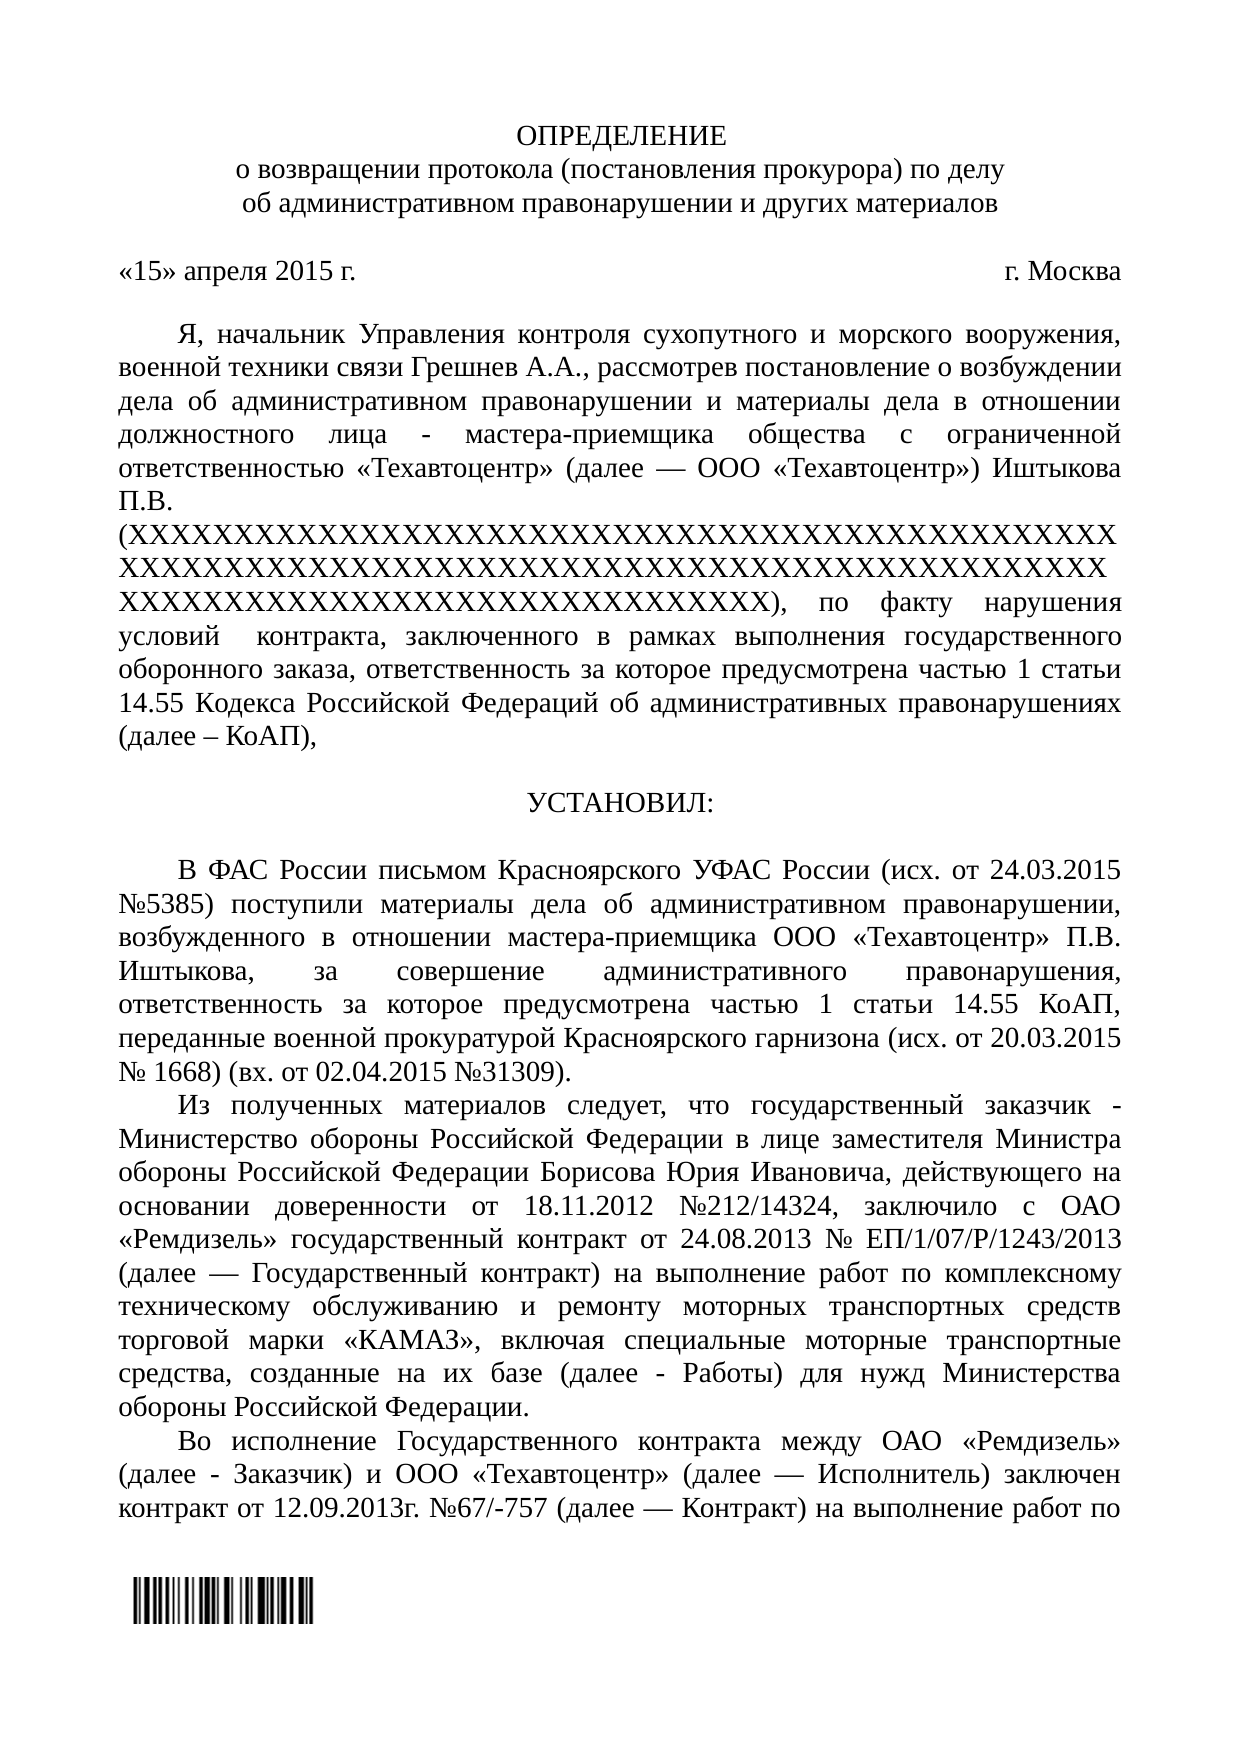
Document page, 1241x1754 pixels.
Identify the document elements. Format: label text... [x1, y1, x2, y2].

picture [118, 1577, 331, 1624]
text УСТАНОВИЛ: [118, 785, 1122, 819]
text об административном правонарушении и других материалов [118, 185, 1122, 219]
text «15» апреля 2015 г. г. Москва [118, 253, 1122, 286]
text В ФАС России письмом Красноярского УФАС России (исх. от 24.03.2015 №5385) поступили материалы дела об административном правонарушении, возбужденного в отношении мастера-приемщика ООО «Техавтоцентр» П.В. Иштыкова, за совершение административного правонарушения, ответственность за которое предусмотрена частью 1 статьи 14.55 КоАП, переданные военной прокуратурой Красноярского гарнизона (исх. от 20.03.2015 № 1668) (вх. от 02.04.2015 №31309). [118, 852, 1122, 1087]
text Во исполнение Государственного контракта между ОАО «Ремдизель» (далее - Заказчик) и ООО «Техавтоцентр» (далее — Исполнитель) заключен контракт от 12.09.2013г. №67/-757 (далее — Контракт) на выполнение работ по [118, 1423, 1122, 1523]
text Я, начальник Управления контроля сухопутного и морского вооружения, военной техники связи Грешнев А.А., рассмотрев постановление о возбуждении дела об административном правонарушении и материалы дела в отношении должностного лица - мастера-приемщика общества с ограниченной ответственностью «Техавтоцентр» (далее — ООО «Техавтоцентр») Иштыкова П.В. (XXXXXXXXXXXXXXXXXXXXXXXXXXXXXXXXXXXXXXXXXXXXXXXXXXXXXXXXXXXXXXXXXXXXXXXXXXXXXXXXXXXXXXXXXXXXXXXXXXXXXXXXXXXXXXXXXXXXXXXXXXXXX), по факту нарушения условий контракта, заключенного в рамках выполнения государственного оборонного заказа, ответственность за которое предусмотрена частью 1 статьи 14.55 Кодекса Российской Федераций об административных правонарушениях (далее – КоАП), [118, 316, 1122, 752]
text Из полученных материалов следует, что государственный заказчик - Министерство обороны Российской Федерации в лице заместителя Министра обороны Российской Федерации Борисова Юрия Ивановича, действующего на основании доверенности от 18.11.2012 №212/14324, заключило с ОАО «Ремдизель» государственный контракт от 24.08.2013 № ЕП/1/07/Р/1243/2013 (далее — Государственный контракт) на выполнение работ по комплексному техническому обслуживанию и ремонту моторных транспортных средств торговой марки «КАМАЗ», включая специальные моторные транспортные средства, созданные на их базе (далее - Работы) для нужд Министерства обороны Российской Федерации. [118, 1087, 1122, 1423]
text о возвращении протокола (постановления прокурора) по делу [118, 152, 1122, 185]
